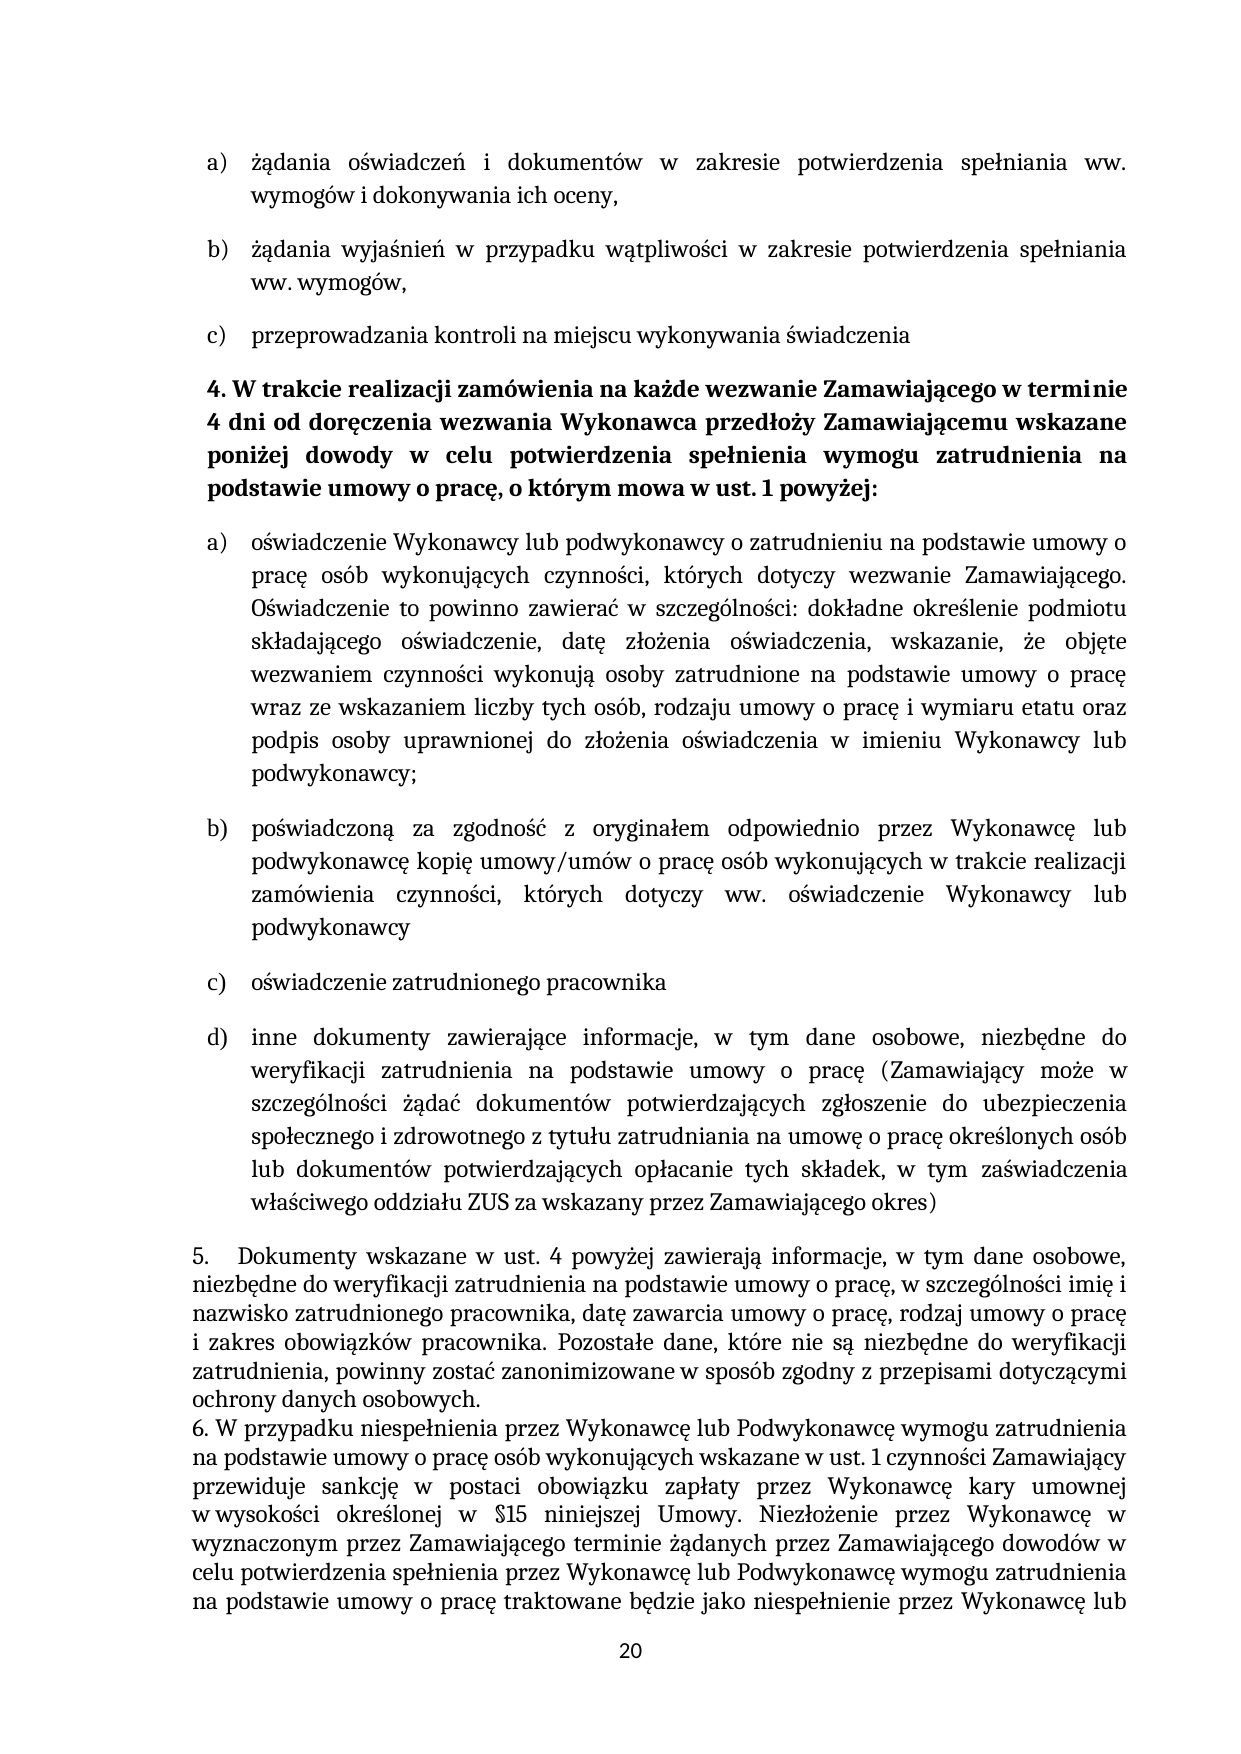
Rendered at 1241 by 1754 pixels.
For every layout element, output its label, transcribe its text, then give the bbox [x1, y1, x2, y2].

subtitle 6. W przypadku niespełnienia przez Wykonawcę lub Podwykonawcę wymogu zatrudnienia na podstawie umowy o pracę osób wykonujących wskazane w ust. 1 czynności Zamawiający przewiduje sankcję w postaci obowiązku zapłaty przez Wykonawcę kary umownej w wysokości określonej w §15 niniejszej Umowy. Niezłożenie przez Wykonawcę w wyznaczonym przez Zamawiającego terminie żądanych przez Zamawiającego dowodów w celu potwierdzenia spełnienia przez Wykonawcę lub Podwykonawcę wymogu zatrudnienia na podstawie umowy o pracę traktowane będzie jako niespełnienie przez Wykonawcę lub [154, 1414, 1128, 1615]
list oświadczenie Wykonawcy lub podwykonawcy o zatrudnieniu na podstawie umowy o pracę osób wykonujących czynności, których dotyczy wezwanie Zamawiającego. Oświadczenie to powinno zawierać w szczególności: dokładne określenie podmiotu składającego oświadczenie, datę złożenia oświadczenia, wskazanie, że objęte wezwaniem czynności wykonują osoby zatrudnione na podstawie umowy o pracę wraz ze wskazaniem liczby tych osób, rodzaju umowy o pracę i wymiaru etatu oraz podpis osoby uprawnionej do złożenia oświadczenia w imieniu Wykonawcy lub podwykonawcy; [207, 528, 1128, 788]
list 4. W trakcie realizacji zamówienia na każde wezwanie Zamawiającego w terminie 4 dni od doręczenia wezwania Wykonawca przedłoży Zamawiającemu wskazane poniżej dowody w celu potwierdzenia spełnienia wymogu zatrudnienia na podstawie umowy o pracę, o którym mowa w ust. 1 powyżej: [177, 375, 1128, 503]
list poświadczoną za zgodność z oryginałem odpowiednio przez Wykonawcę lub podwykonawcę kopię umowy/umów o pracę osób wykonujących w trakcie realizacji zamówienia czynności, których dotyczy ww. oświadczenie Wykonawcy lub podwykonawcy [207, 813, 1128, 942]
list żądania oświadczeń i dokumentów w zakresie potwierdzenia spełniania ww. wymogów i dokonywania ich oceny, [207, 148, 1128, 209]
list inne dokumenty zawierające informacje, w tym dane osobowe, niezbędne do weryfikacji zatrudnienia na podstawie umowy o pracę (Zamawiający może w szczególności żądać dokumentów potwierdzających zgłoszenie do ubezpieczenia społecznego i zdrowotnego z tytułu zatrudniania na umowę o pracę określonych osób lub dokumentów potwierdzających opłacanie tych składek, w tym zaświadczenia właściwego oddziału ZUS za wskazany przez Zamawiającego okres) [207, 1022, 1128, 1216]
subtitle 5. Dokumenty wskazane w ust. 4 powyżej zawierają informacje, w tym dane osobowe, niezbędne do weryfikacji zatrudnienia na podstawie umowy o pracę, w szczególności imię i nazwisko zatrudnionego pracownika, datę zawarcia umowy o pracę, rodzaj umowy o pracę i zakres obowiązków pracownika. Pozostałe dane, które nie są niezbędne do weryfikacji zatrudnienia, powinny zostać zanonimizowane w sposób zgodny z przepisami dotyczącymi ochrony danych osobowych. [154, 1242, 1128, 1414]
list żądania wyjaśnień w przypadku wątpliwości w zakresie potwierdzenia spełniania ww. wymogów, [207, 234, 1128, 296]
list oświadczenie zatrudnionego pracownika [207, 967, 1128, 997]
list przeprowadzania kontroli na miejscu wykonywania świadczenia [207, 321, 1128, 350]
